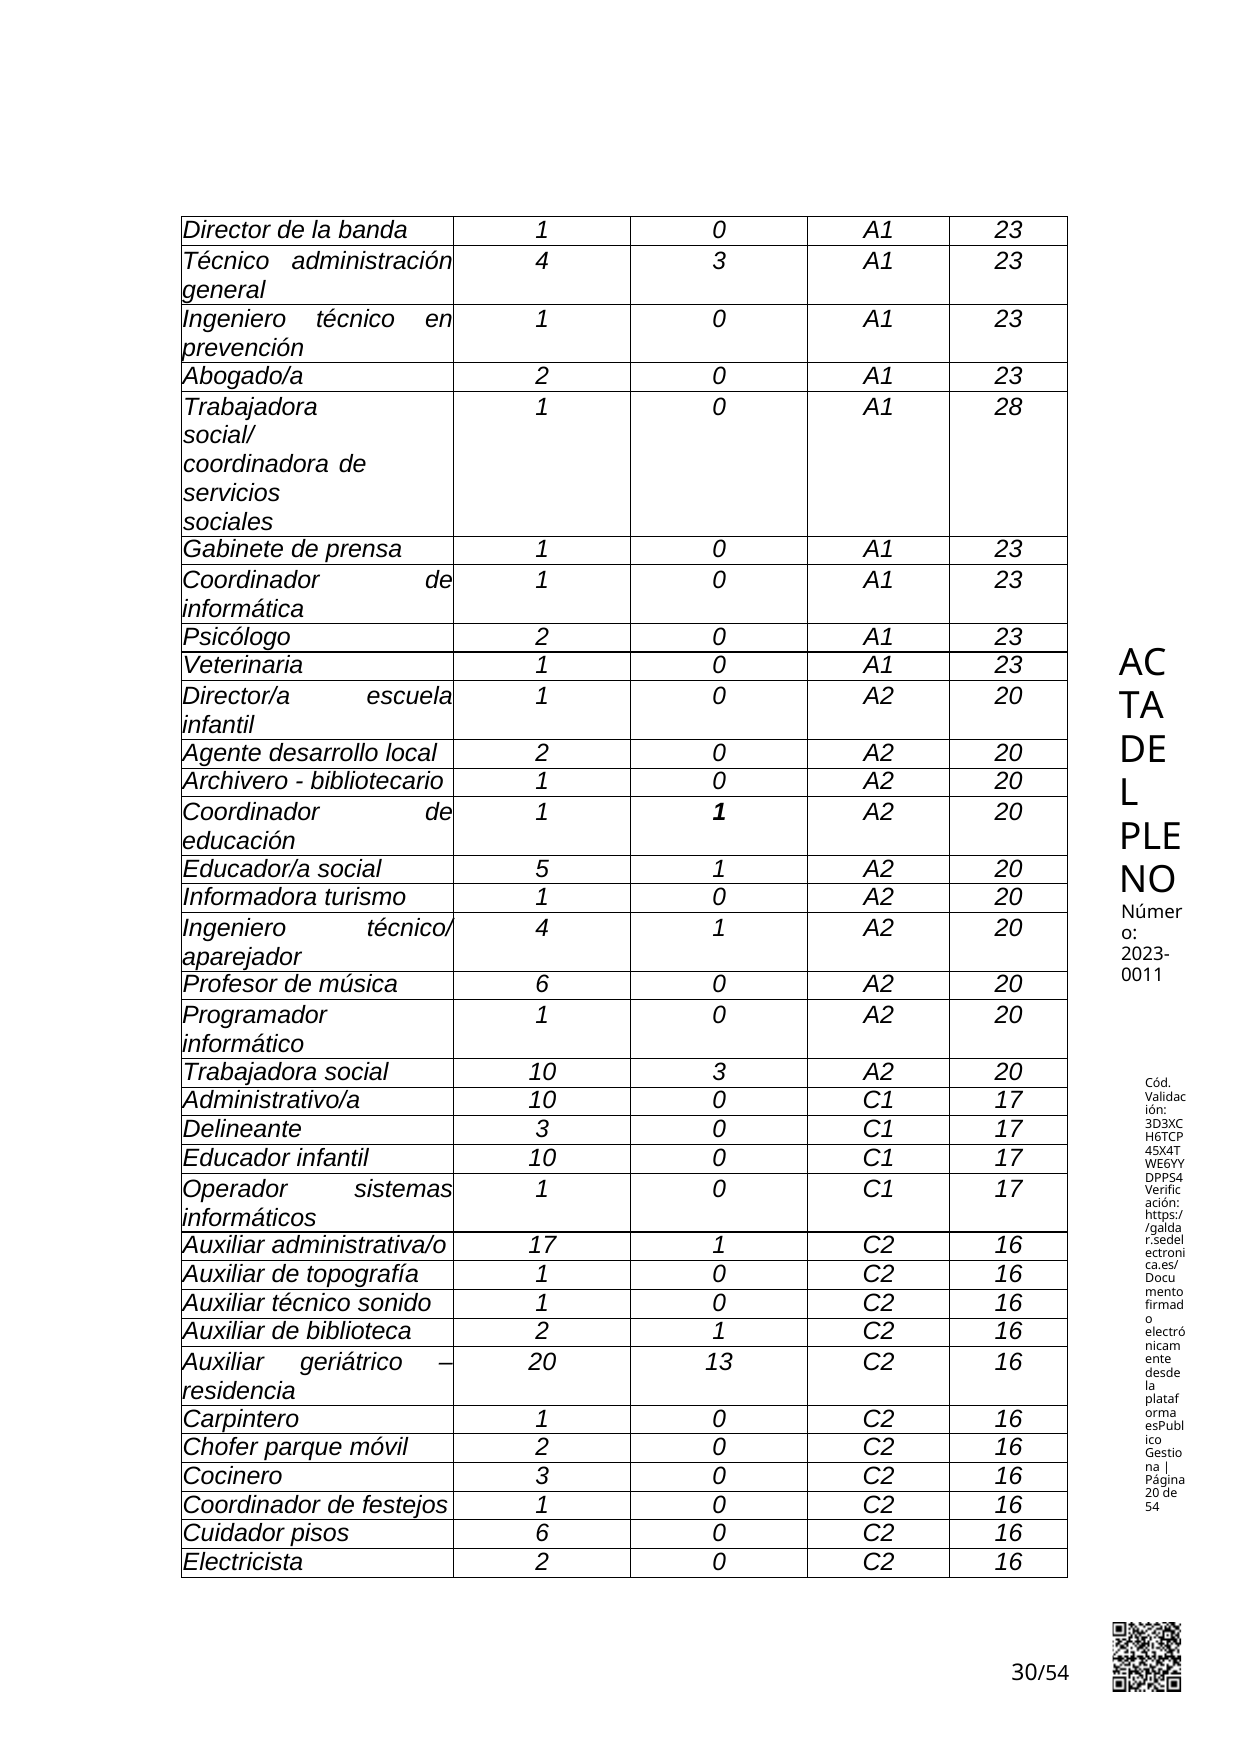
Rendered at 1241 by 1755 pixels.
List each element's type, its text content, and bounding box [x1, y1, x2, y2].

table_cell 0 [631, 1463, 807, 1491]
table_cell 1 [454, 653, 630, 680]
table_cell 0 [631, 681, 807, 739]
table_cell 10 [454, 1088, 630, 1115]
table_cell 1 [454, 769, 630, 796]
table_cell 0 [631, 1261, 807, 1289]
table_cell C2 [808, 1290, 949, 1317]
table_cell 20 [950, 1000, 1067, 1058]
table_cell 16 [950, 1434, 1067, 1462]
table_header 0 [631, 217, 807, 245]
table_cell 17 [454, 1233, 630, 1260]
table_cell 1 [454, 1000, 630, 1058]
table_cell C2 [808, 1492, 949, 1519]
table_cell 1 [454, 392, 630, 536]
table_cell 23 [950, 537, 1067, 564]
table_cell A2 [808, 740, 949, 767]
table_cell 0 [631, 1116, 807, 1144]
table_cell 20 [950, 740, 1067, 767]
table_cell 3 [454, 1463, 630, 1491]
table_cell Coordinador de informática [182, 565, 453, 623]
table_cell 1 [454, 537, 630, 564]
table_cell 2 [454, 624, 630, 651]
table_cell 0 [631, 1174, 807, 1231]
table_cell Auxiliar administrativa/o [182, 1233, 453, 1260]
table_cell A1 [808, 565, 949, 623]
table_header 1 [454, 217, 630, 245]
table_cell 1 [454, 565, 630, 623]
table_cell 1 [454, 1261, 630, 1289]
table_cell 16 [950, 1549, 1067, 1577]
table_cell Veterinaria [182, 653, 453, 680]
table_cell Agente desarrollo local [182, 740, 453, 767]
table_cell 0 [631, 1290, 807, 1317]
table_cell A2 [808, 856, 949, 883]
table_cell 1 [454, 1290, 630, 1317]
table_cell 10 [454, 1059, 630, 1087]
table_header Director de la banda [182, 217, 453, 245]
table_cell Coordinador de educación [182, 797, 453, 855]
table_cell 1 [454, 884, 630, 912]
table_cell 20 [950, 913, 1067, 971]
table_cell 0 [631, 1434, 807, 1462]
table_cell Programador informático [182, 1000, 453, 1058]
table_cell 6 [454, 972, 630, 999]
table_cell A1 [808, 363, 949, 391]
table_cell A1 [808, 624, 949, 651]
table_cell 20 [454, 1347, 630, 1405]
table_cell Auxiliar geriátrico – residencia [182, 1347, 453, 1405]
table_cell 16 [950, 1261, 1067, 1289]
table_cell Ingeniero técnico en prevención [182, 305, 453, 362]
table_cell 20 [950, 681, 1067, 739]
table_cell 1 [454, 1406, 630, 1433]
table_cell Profesor de música [182, 972, 453, 999]
table_cell 17 [950, 1174, 1067, 1231]
table_cell 1 [454, 681, 630, 739]
table_cell 1 [454, 1492, 630, 1519]
table_cell 2 [454, 363, 630, 391]
table_cell 0 [631, 624, 807, 651]
table_cell 0 [631, 1088, 807, 1115]
table_cell 20 [950, 884, 1067, 912]
table_cell 23 [950, 305, 1067, 362]
table_cell C2 [808, 1261, 949, 1289]
table_cell 17 [950, 1088, 1067, 1115]
table_cell Auxiliar de topografía [182, 1261, 453, 1289]
table_cell 20 [950, 1059, 1067, 1087]
table_cell Educador/a social [182, 856, 453, 883]
table_cell C1 [808, 1088, 949, 1115]
table_cell 1 [631, 797, 807, 855]
table_cell A2 [808, 797, 949, 855]
table_cell 16 [950, 1520, 1067, 1548]
table_cell A1 [808, 653, 949, 680]
table_cell C2 [808, 1520, 949, 1548]
table_cell 28 [950, 392, 1067, 536]
table_cell 23 [950, 624, 1067, 651]
text ACTA DEL PLENO [1119, 640, 1186, 901]
table_cell 0 [631, 884, 807, 912]
table_cell Archivero - bibliotecario [182, 769, 453, 796]
table_cell 23 [950, 246, 1067, 303]
table_cell A2 [808, 884, 949, 912]
table_cell 0 [631, 972, 807, 999]
table_cell 5 [454, 856, 630, 883]
table_cell C2 [808, 1434, 949, 1462]
table_cell Auxiliar de biblioteca [182, 1319, 453, 1346]
table_cell 0 [631, 1145, 807, 1173]
text Verificación: https://galdar.sedelectronica.es/ [1145, 1185, 1186, 1272]
table_cell 0 [631, 565, 807, 623]
table_cell 0 [631, 1000, 807, 1058]
table_cell 1 [631, 1233, 807, 1260]
table_cell A1 [808, 246, 949, 303]
table_cell A2 [808, 769, 949, 796]
table_cell 20 [950, 797, 1067, 855]
table_cell 16 [950, 1290, 1067, 1317]
text Número: 2023-0011 Fecha: 06/10/2023 [1121, 901, 1186, 985]
table_cell Cuidador pisos [182, 1520, 453, 1548]
text Cód. Validación: 3D3XCH6TCP45X4TWE6YYDPPS4 [1145, 1077, 1186, 1185]
table_cell A2 [808, 972, 949, 999]
table_cell 0 [631, 305, 807, 362]
table_cell C1 [808, 1145, 949, 1173]
table_cell 2 [454, 740, 630, 767]
table_cell Electricista [182, 1549, 453, 1577]
table_cell 16 [950, 1463, 1067, 1491]
table_cell 1 [454, 305, 630, 362]
table_cell C1 [808, 1116, 949, 1144]
table_cell 20 [950, 769, 1067, 796]
table_cell Psicólogo [182, 624, 453, 651]
table_cell 1 [631, 856, 807, 883]
table_cell 0 [631, 1406, 807, 1433]
table_cell 20 [950, 972, 1067, 999]
table_cell 3 [631, 246, 807, 303]
table_cell 1 [454, 1174, 630, 1231]
table_cell 0 [631, 537, 807, 564]
table_cell Coordinador de festejos [182, 1492, 453, 1519]
table_cell Educador infantil [182, 1145, 453, 1173]
table_cell C2 [808, 1549, 949, 1577]
table_cell 2 [454, 1434, 630, 1462]
table_cell Trabajadora social/ coordinadora de servicios sociales [182, 392, 453, 536]
table_cell A1 [808, 537, 949, 564]
table_cell 6 [454, 1520, 630, 1548]
table_cell A1 [808, 305, 949, 362]
table_cell 0 [631, 769, 807, 796]
table_cell 1 [631, 1319, 807, 1346]
table_cell 23 [950, 363, 1067, 391]
table_cell Chofer parque móvil [182, 1434, 453, 1462]
table_cell Gabinete de prensa [182, 537, 453, 564]
table_cell 0 [631, 740, 807, 767]
table_cell 4 [454, 913, 630, 971]
table_cell 17 [950, 1116, 1067, 1144]
table_cell 1 [631, 913, 807, 971]
text Documento firmado electrónicamente desde la plataforma esPublico Gestiona | Página 20 de 54 [1145, 1272, 1186, 1514]
table_cell Carpintero [182, 1406, 453, 1433]
table_cell Director/a escuela infantil [182, 681, 453, 739]
table_cell A2 [808, 681, 949, 739]
table_cell 3 [631, 1059, 807, 1087]
table_cell 0 [631, 1520, 807, 1548]
table_cell 0 [631, 392, 807, 536]
table_cell 0 [631, 653, 807, 680]
table_cell 16 [950, 1347, 1067, 1405]
table_cell C2 [808, 1463, 949, 1491]
table_cell 4 [454, 246, 630, 303]
table_cell 16 [950, 1233, 1067, 1260]
table_cell 16 [950, 1319, 1067, 1346]
table_cell 23 [950, 653, 1067, 680]
table_cell 3 [454, 1116, 630, 1144]
table_cell 0 [631, 1549, 807, 1577]
table_cell Auxiliar técnico sonido [182, 1290, 453, 1317]
table_cell 23 [950, 565, 1067, 623]
table_cell C2 [808, 1233, 949, 1260]
table_cell Delineante [182, 1116, 453, 1144]
table_header A1 [808, 217, 949, 245]
table_cell Informadora turismo [182, 884, 453, 912]
table_cell 2 [454, 1319, 630, 1346]
table_cell 2 [454, 1549, 630, 1577]
table_cell Abogado/a [182, 363, 453, 391]
table_cell 0 [631, 363, 807, 391]
table_header 23 [950, 217, 1067, 245]
table_cell A2 [808, 913, 949, 971]
table_cell 20 [950, 856, 1067, 883]
table_cell Cocinero [182, 1463, 453, 1491]
table_cell C2 [808, 1347, 949, 1405]
table_cell C2 [808, 1406, 949, 1433]
table_cell Técnico administración general [182, 246, 453, 303]
table_cell A2 [808, 1000, 949, 1058]
table_cell 17 [950, 1145, 1067, 1173]
table_cell C2 [808, 1319, 949, 1346]
table_cell 16 [950, 1492, 1067, 1519]
table_cell Ingeniero técnico/ aparejador [182, 913, 453, 971]
table_cell Administrativo/a [182, 1088, 453, 1115]
table_cell 16 [950, 1406, 1067, 1433]
table_cell C1 [808, 1174, 949, 1231]
table_cell 10 [454, 1145, 630, 1173]
table_cell 0 [631, 1492, 807, 1519]
table_cell 13 [631, 1347, 807, 1405]
table_cell 1 [454, 797, 630, 855]
table_cell Trabajadora social [182, 1059, 453, 1087]
table_cell A2 [808, 1059, 949, 1087]
table_cell Operador sistemas informáticos [182, 1174, 453, 1231]
table_cell A1 [808, 392, 949, 536]
